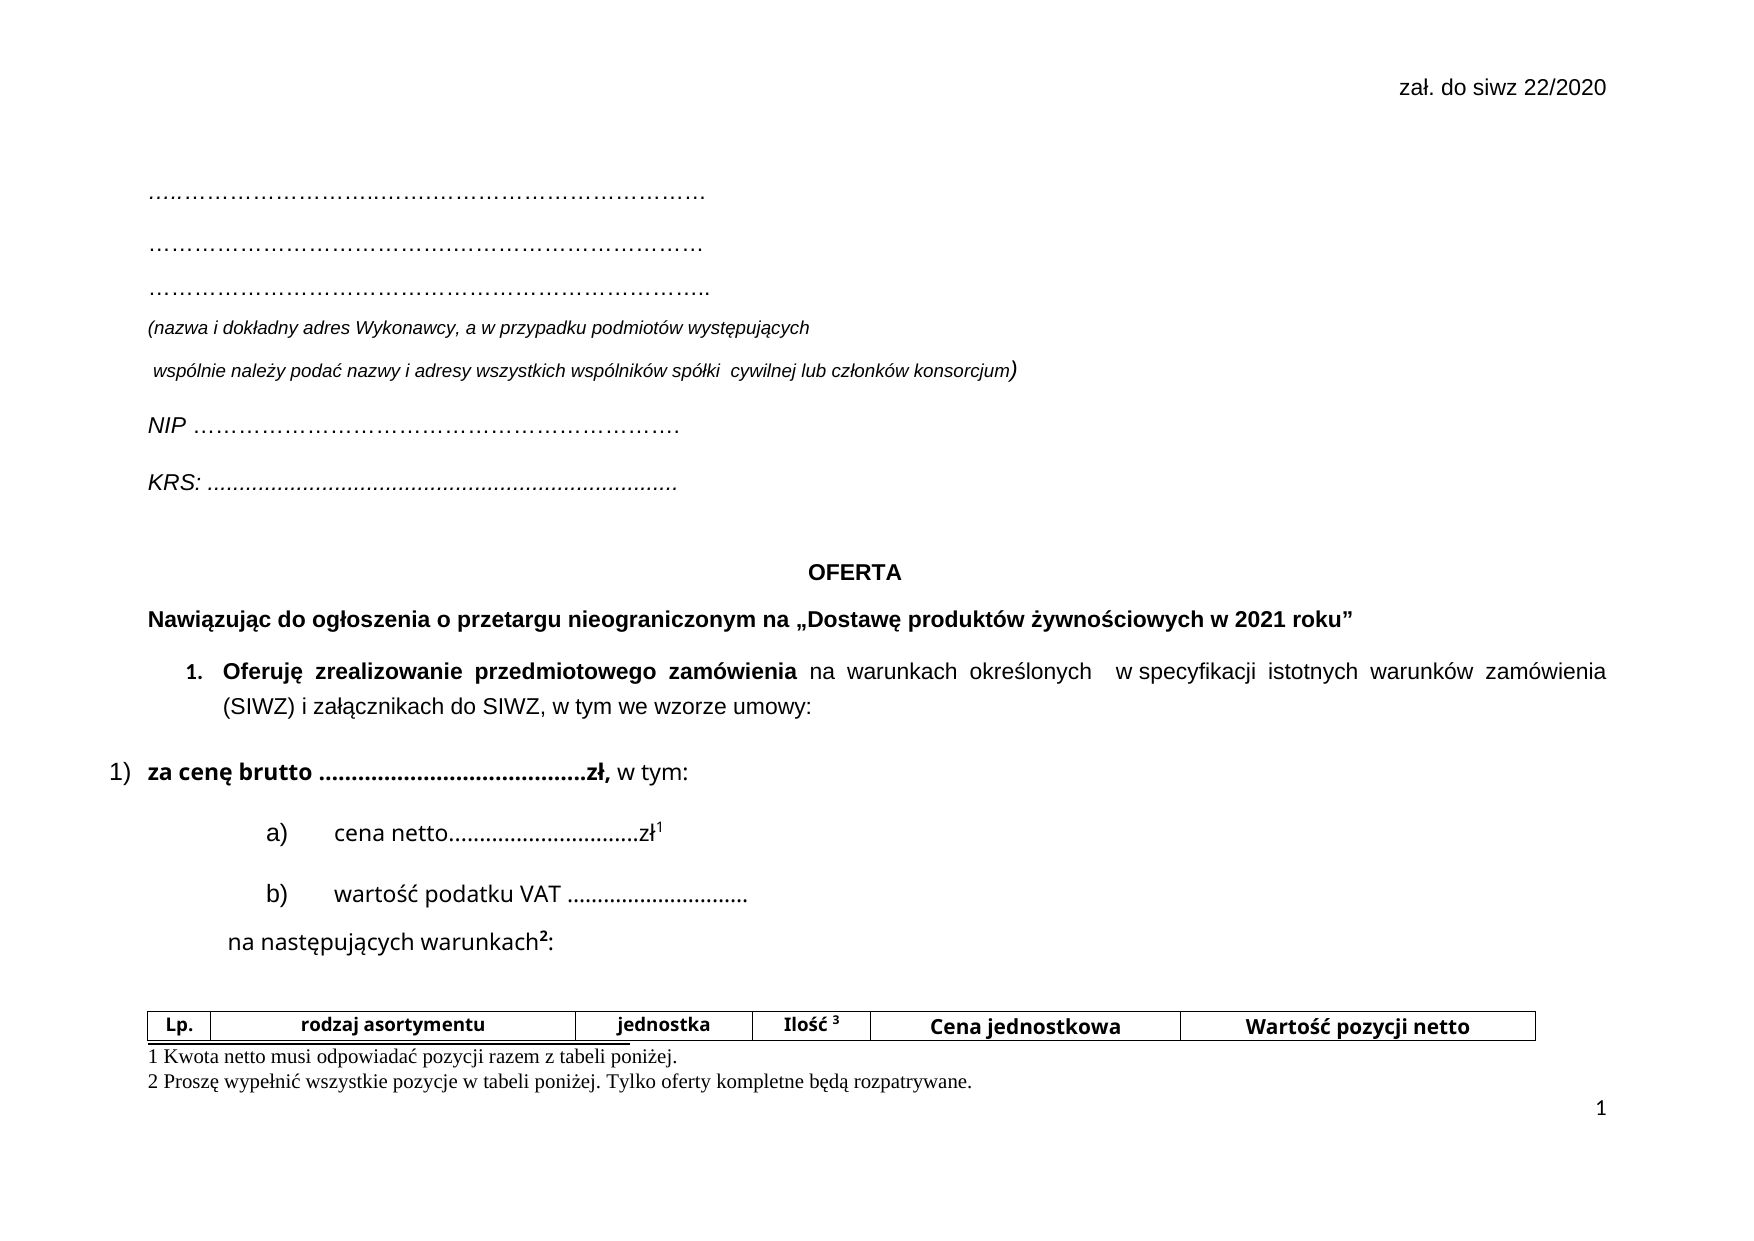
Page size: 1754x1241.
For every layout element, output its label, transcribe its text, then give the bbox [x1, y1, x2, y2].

table_header Wartość pozycji netto [1181, 1012, 1535, 1040]
text Proszę wypełnić wszystkie pozycje w tabeli poniżej. Tylko oferty kompletne będą rozpatrywane. [148, 1068, 1606, 1093]
text zał. do siwz 22/2020 [148, 74, 1606, 100]
table_header Lp. [148, 1012, 210, 1040]
table_header Cena jednostkowa [871, 1012, 1180, 1040]
text OFERTA [148, 559, 1562, 586]
text wspólnie należy podać nazwy i adresy wszystkich wspólników spółki cywilnej lub członków konsorcjum) [148, 356, 1562, 382]
text ………………………………….…………………………… [148, 230, 1562, 256]
text na następujących warunkach: [221, 926, 1606, 958]
list za cenę brutto …………………………………..zł, w tym: [109, 756, 1606, 787]
text ……………………………………………………………….. [148, 273, 1562, 300]
list Kwota netto musi odpowiadać pozycji razem z tabeli poniżej. [148, 1044, 1606, 1068]
text (nazwa i dokładny adres Wykonawcy, a w przypadku podmiotów występujących [148, 317, 1562, 339]
table_header jednostka [576, 1012, 752, 1040]
text Nawiązując do ogłoszenia o przetargu nieograniczonym na „Dostawę produktów żywnościowych w 2021 roku” [148, 606, 1606, 632]
list Oferuję zrealizowanie przedmiotowego zamówienia na warunkach określonych w specyfikacji istotnych warunków zamówienia (SIWZ) i załącznikach do SIWZ, w tym we wzorze umowy: [185, 657, 1606, 719]
text …..……………………..…….……………………………… [148, 178, 1562, 204]
table_header Ilość [753, 1012, 870, 1040]
list wartość podatku VAT ………………………… [260, 878, 1606, 909]
text NIP ………………………………………………………. [148, 412, 1562, 439]
text KRS: .......................................................................... [148, 468, 1607, 495]
table_header rodzaj asortymentu [211, 1012, 575, 1040]
list cena netto...............................zł [260, 817, 1606, 848]
